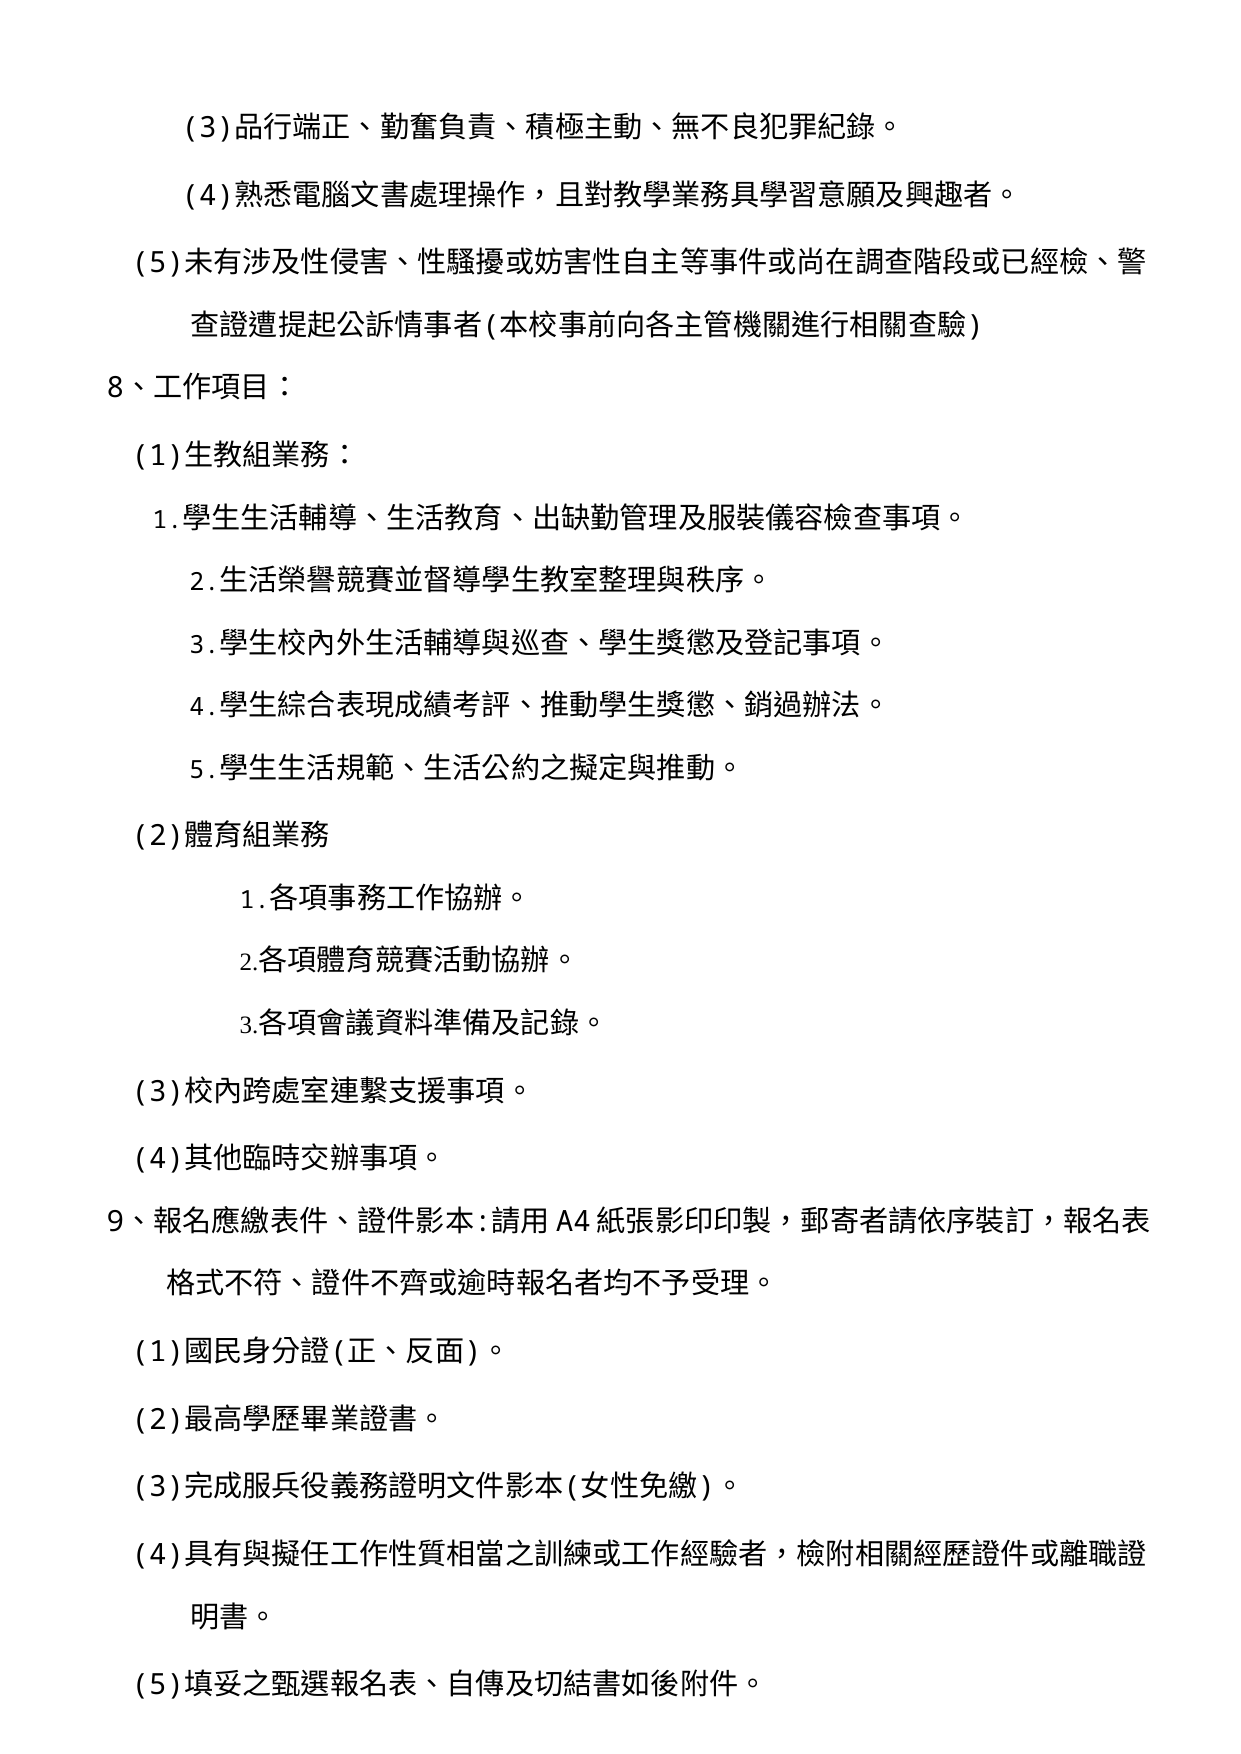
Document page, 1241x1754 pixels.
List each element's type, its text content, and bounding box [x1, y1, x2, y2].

list 具有與擬任工作性質相當之訓練或工作經驗者，檢附相關經歷證件或離職證明書。 [131, 1510, 1162, 1635]
list 其他臨時交辦事項。 [131, 1114, 1162, 1177]
list 各項會議資料準備及記錄。 [239, 979, 1162, 1041]
list 品行端正、勤奮負責、積極主動、無不良犯罪紀錄。 [181, 83, 1162, 146]
list 校內跨處室連繫支援事項。 [131, 1047, 1162, 1109]
list 報名應繳表件、證件影本:請用A4紙張影印印製，郵寄者請依序裝訂，報名表格式不符、證件不齊或逾時報名者均不予受理。 [106, 1177, 1162, 1302]
list 最高學歷畢業證書。 [131, 1375, 1162, 1437]
list 學生生活規範、生活公約之擬定與推動。 [143, 724, 1162, 786]
list 各項事務工作協辦。 [239, 854, 1162, 916]
list 學生綜合表現成績考評、推動學生獎懲、銷過辦法。 [143, 661, 1162, 724]
list 生活榮譽競賽並督導學生教室整理與秩序。 [143, 536, 1162, 599]
list 各項體育競賽活動協辦。 [239, 916, 1162, 979]
list 生教組業務： [131, 411, 1162, 474]
list 工作項目： [106, 343, 1162, 406]
list 完成服兵役義務證明文件影本(女性免繳)。 [131, 1442, 1162, 1505]
list 國民身分證(正、反面)。 [131, 1307, 1162, 1369]
list 學生生活輔導、生活教育、出缺勤管理及服裝儀容檢查事項。 [106, 474, 1162, 536]
list 未有涉及性侵害、性騷擾或妨害性自主等事件或尚在調查階段或已經檢、警查證遭提起公訴情事者(本校事前向各主管機關進行相關查驗) [131, 218, 1162, 343]
list 體育組業務 [131, 791, 1162, 854]
list 填妥之甄選報名表、自傳及切結書如後附件。 [131, 1640, 1162, 1703]
list 熟悉電腦文書處理操作，且對教學業務具學習意願及興趣者。 [181, 151, 1162, 213]
list 學生校內外生活輔導與巡查、學生獎懲及登記事項。 [143, 599, 1162, 661]
